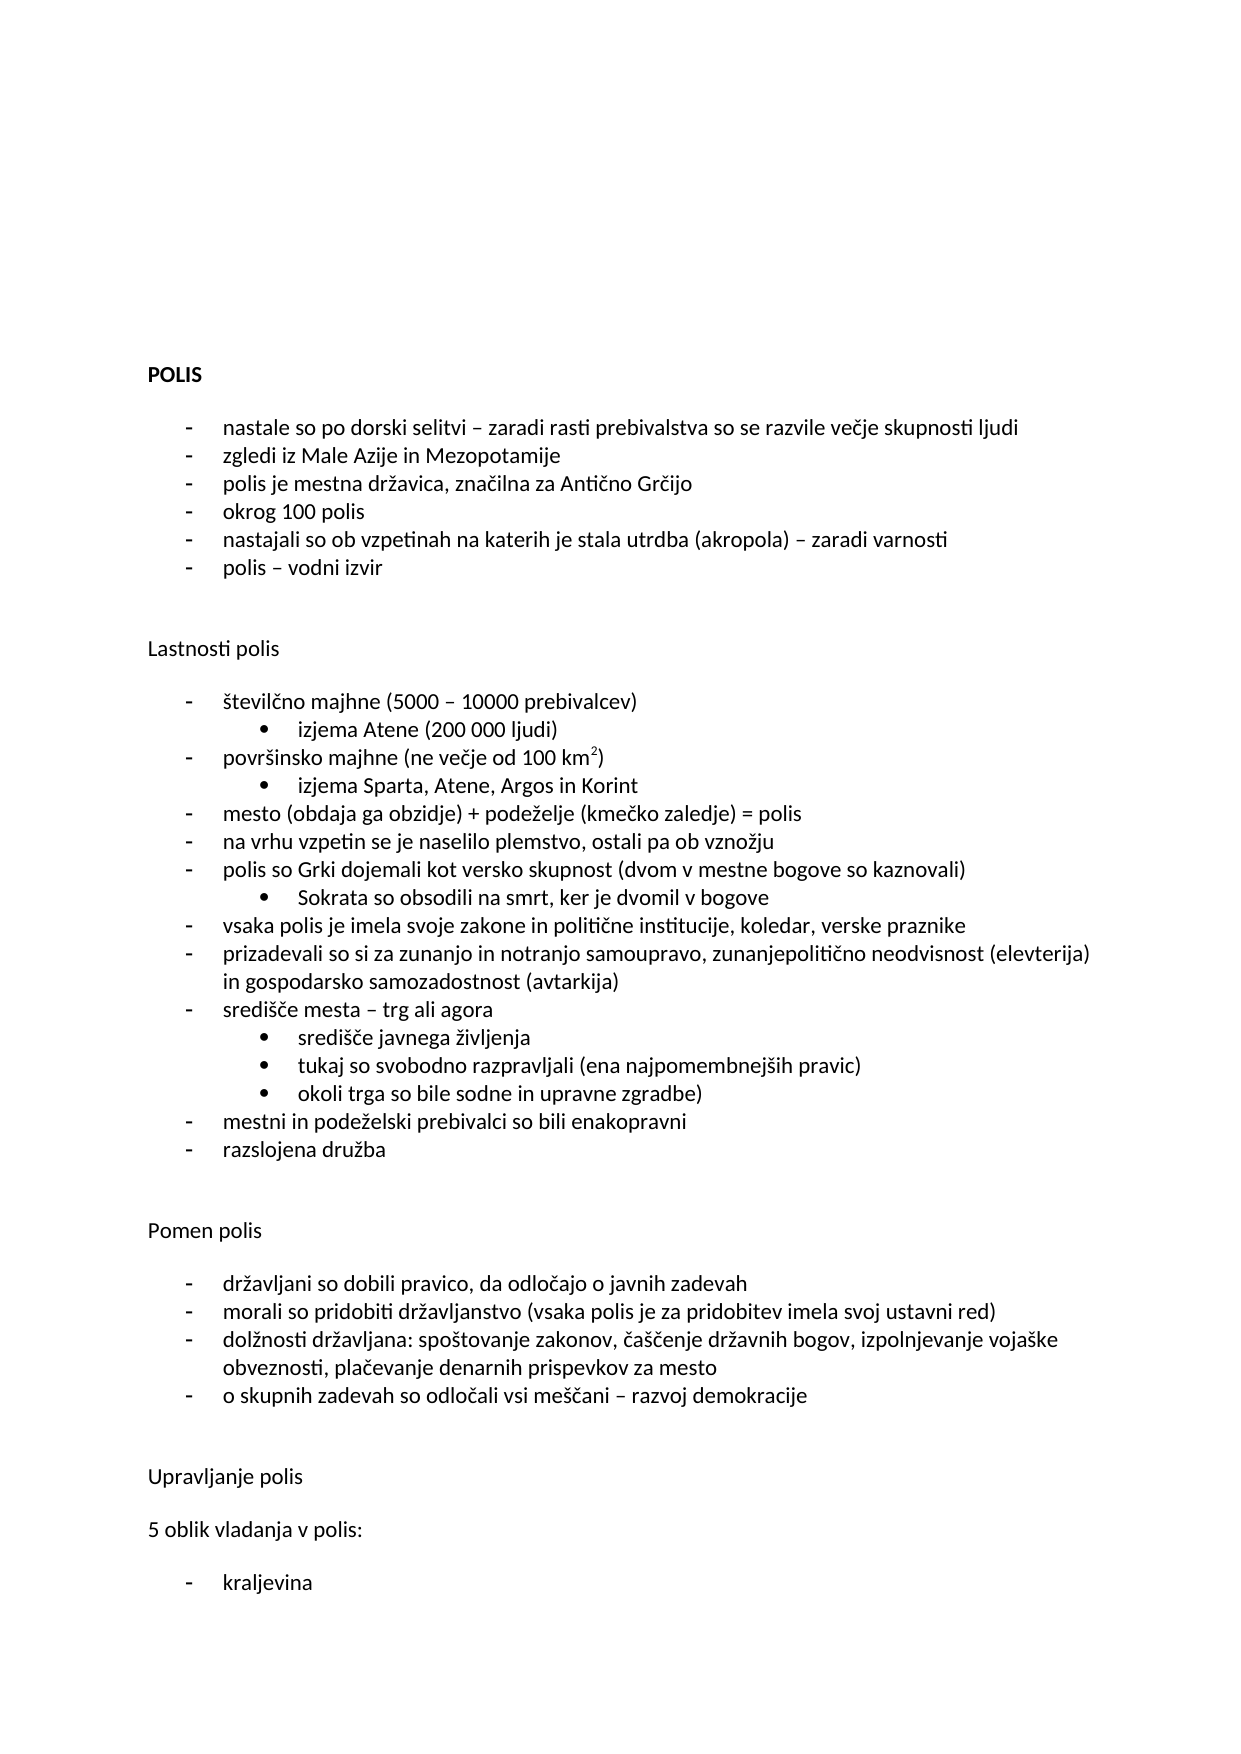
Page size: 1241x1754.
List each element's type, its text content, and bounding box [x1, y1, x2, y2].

list okoli trga so bile sodne in upravne zgradbe) [260, 1079, 1093, 1107]
list središče mesta – trg ali agora [185, 995, 1093, 1023]
text POLIS [148, 360, 1093, 388]
list številčno majhne (5000 – 10000 prebivalcev) [185, 687, 1093, 715]
list okrog 100 polis [185, 497, 1093, 525]
list tukaj so svobodno razpravljali (ena najpomembnejših pravic) [260, 1051, 1093, 1079]
list državljani so dobili pravico, da odločajo o javnih zadevah [185, 1269, 1093, 1297]
list o skupnih zadevah so odločali vsi meščani – razvoj demokracije [185, 1381, 1093, 1409]
text Pomen polis [148, 1216, 1093, 1244]
list površinsko majhne (ne večje od 100 km2) [185, 743, 1093, 771]
list polis so Grki dojemali kot versko skupnost (dvom v mestne bogove so kaznovali) [185, 855, 1093, 883]
list dolžnosti državljana: spoštovanje zakonov, čaščenje državnih bogov, izpolnjevanje vojaške obveznosti, plačevanje denarnih prispevkov za mesto [185, 1325, 1093, 1381]
list središče javnega življenja [260, 1023, 1093, 1051]
text 5 oblik vladanja v polis: [148, 1515, 1093, 1543]
list nastajali so ob vzpetinah na katerih je stala utrdba (akropola) – zaradi varnosti [185, 525, 1093, 553]
list izjema Sparta, Atene, Argos in Korint [260, 771, 1093, 799]
list vsaka polis je imela svoje zakone in politične institucije, koledar, verske praznike [185, 911, 1093, 939]
list polis je mestna državica, značilna za Antično Grčijo [185, 469, 1093, 497]
list nastale so po dorski selitvi – zaradi rasti prebivalstva so se razvile večje skupnosti ljudi [185, 413, 1093, 441]
list izjema Atene (200 000 ljudi) [260, 715, 1093, 743]
list morali so pridobiti državljanstvo (vsaka polis je za pridobitev imela svoj ustavni red) [185, 1297, 1093, 1325]
text Upravljanje polis [148, 1462, 1093, 1490]
list zgledi iz Male Azije in Mezopotamije [185, 441, 1093, 469]
list mestni in podeželski prebivalci so bili enakopravni [185, 1107, 1093, 1135]
list razslojena družba [185, 1135, 1093, 1163]
list Sokrata so obsodili na smrt, ker je dvomil v bogove [260, 883, 1093, 911]
text Lastnosti polis [148, 634, 1093, 662]
list kraljevina [185, 1568, 1093, 1596]
list prizadevali so si za zunanjo in notranjo samoupravo, zunanjepolitično neodvisnost (elevterija) in gospodarsko samozadostnost (avtarkija) [185, 939, 1093, 995]
list mesto (obdaja ga obzidje) + podeželje (kmečko zaledje) = polis [185, 799, 1093, 827]
list na vrhu vzpetin se je naselilo plemstvo, ostali pa ob vznožju [185, 827, 1093, 855]
list polis – vodni izvir [185, 553, 1093, 581]
